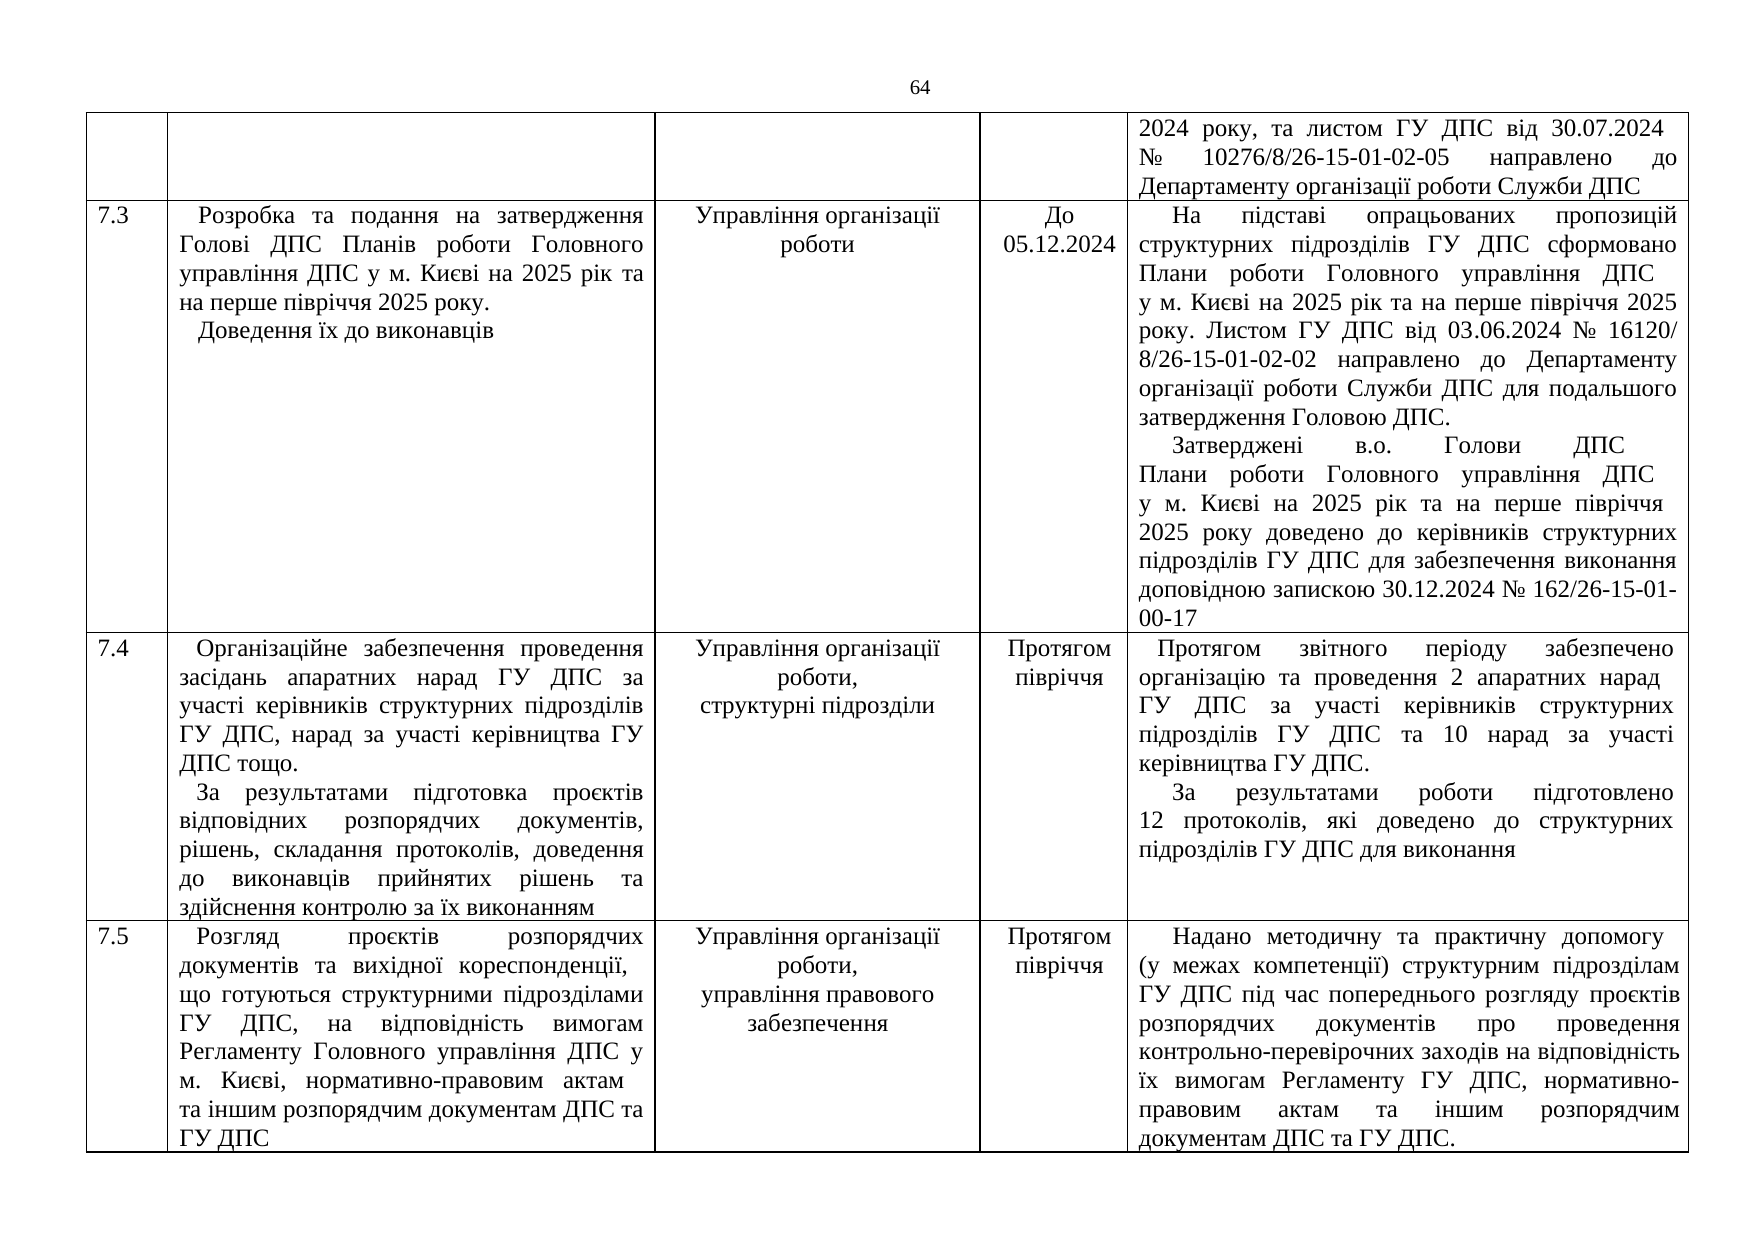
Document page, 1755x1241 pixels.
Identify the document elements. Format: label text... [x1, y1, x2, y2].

table_cell Протягом півріччя [981, 633, 1127, 920]
table_cell [87, 113, 167, 199]
table_cell [981, 113, 1127, 199]
table_cell Управління організації роботи, структурні підрозділи [656, 633, 979, 920]
table_cell Розгляд проєктів розпорядчих документів та вихідної кореспонденції, що готуються структурними підрозділами ГУ ДПС, на відповідність вимогам Регламенту Головного управління ДПС у м. Києві, нормативно-правовим актам та іншим розпорядчим документам ДПС та ГУ ДПС [168, 921, 654, 1151]
table_cell На підставі опрацьованих пропозицій структурних підрозділів ГУ ДПС сформовано Плани роботи Головного управління ДПС у м. Києві на 2025 рік та на перше півріччя 2025 року. Листом ГУ ДПС від 03.06.2024 № 16120/ 8/26-15-01-02-02 направлено до Департаменту організації роботи Служби ДПС для подальшого затвердження Головою ДПС. Затверджені в.о. Голови ДПС Плани роботи Головного управління ДПС у м. Києві на 2025 рік та на перше півріччя 2025 року доведено до керівників структурних підрозділів ГУ ДПС для забезпечення виконання доповідною запискою 30.12.2024 № 162/26-15-01-00-17 [1128, 201, 1688, 632]
table_cell 7.4 [87, 633, 167, 920]
table_cell 7.5 [87, 921, 167, 1151]
table_cell [168, 113, 654, 199]
table_cell Управління організації роботи [656, 201, 979, 632]
table_cell Організаційне забезпечення проведення засідань апаратних нарад ГУ ДПС за участі керівників структурних підрозділів ГУ ДПС, нарад за участі керівництва ГУ ДПС тощо. За результатами підготовка проєктів відповідних розпорядчих документів, рішень, складання протоколів, доведення до виконавців прийнятих рішень та здійснення контролю за їх виконанням [168, 633, 654, 920]
table_cell 2024 року, та листом ГУ ДПС від 30.07.2024 № 10276/8/26-15-01-02-05 направлено до Департаменту організації роботи Служби ДПС [1128, 113, 1688, 199]
table_cell До 05.12.2024 [981, 201, 1127, 632]
table_cell Протягом півріччя [981, 921, 1127, 1151]
table_cell [656, 113, 979, 199]
table_cell Надано методичну та практичну допомогу (у межах компетенції) структурним підрозділам ГУ ДПС під час попереднього розгляду проєктів розпорядчих документів про проведення контрольно-перевірочних заходів на відповідність їх вимогам Регламенту ГУ ДПС, нормативно-правовим актам та іншим розпорядчим документам ДПС та ГУ ДПС. [1128, 921, 1688, 1151]
table_cell 7.3 [87, 201, 167, 632]
table_cell Протягом звітного періоду забезпечено організацію та проведення 2 апаратних нарад ГУ ДПС за участі керівників структурних підрозділів ГУ ДПС та 10 нарад за участі керівництва ГУ ДПС. За результатами роботи підготовлено 12 протоколів, які доведено до структурних підрозділів ГУ ДПС для виконання [1128, 633, 1688, 920]
table_cell Управління організації роботи, управління правового забезпечення [656, 921, 979, 1151]
table_cell Розробка та подання на затвердження Голові ДПС Планів роботи Головного управління ДПС у м. Києві на 2025 рік та на перше півріччя 2025 року. Доведення їх до виконавців [168, 201, 654, 632]
